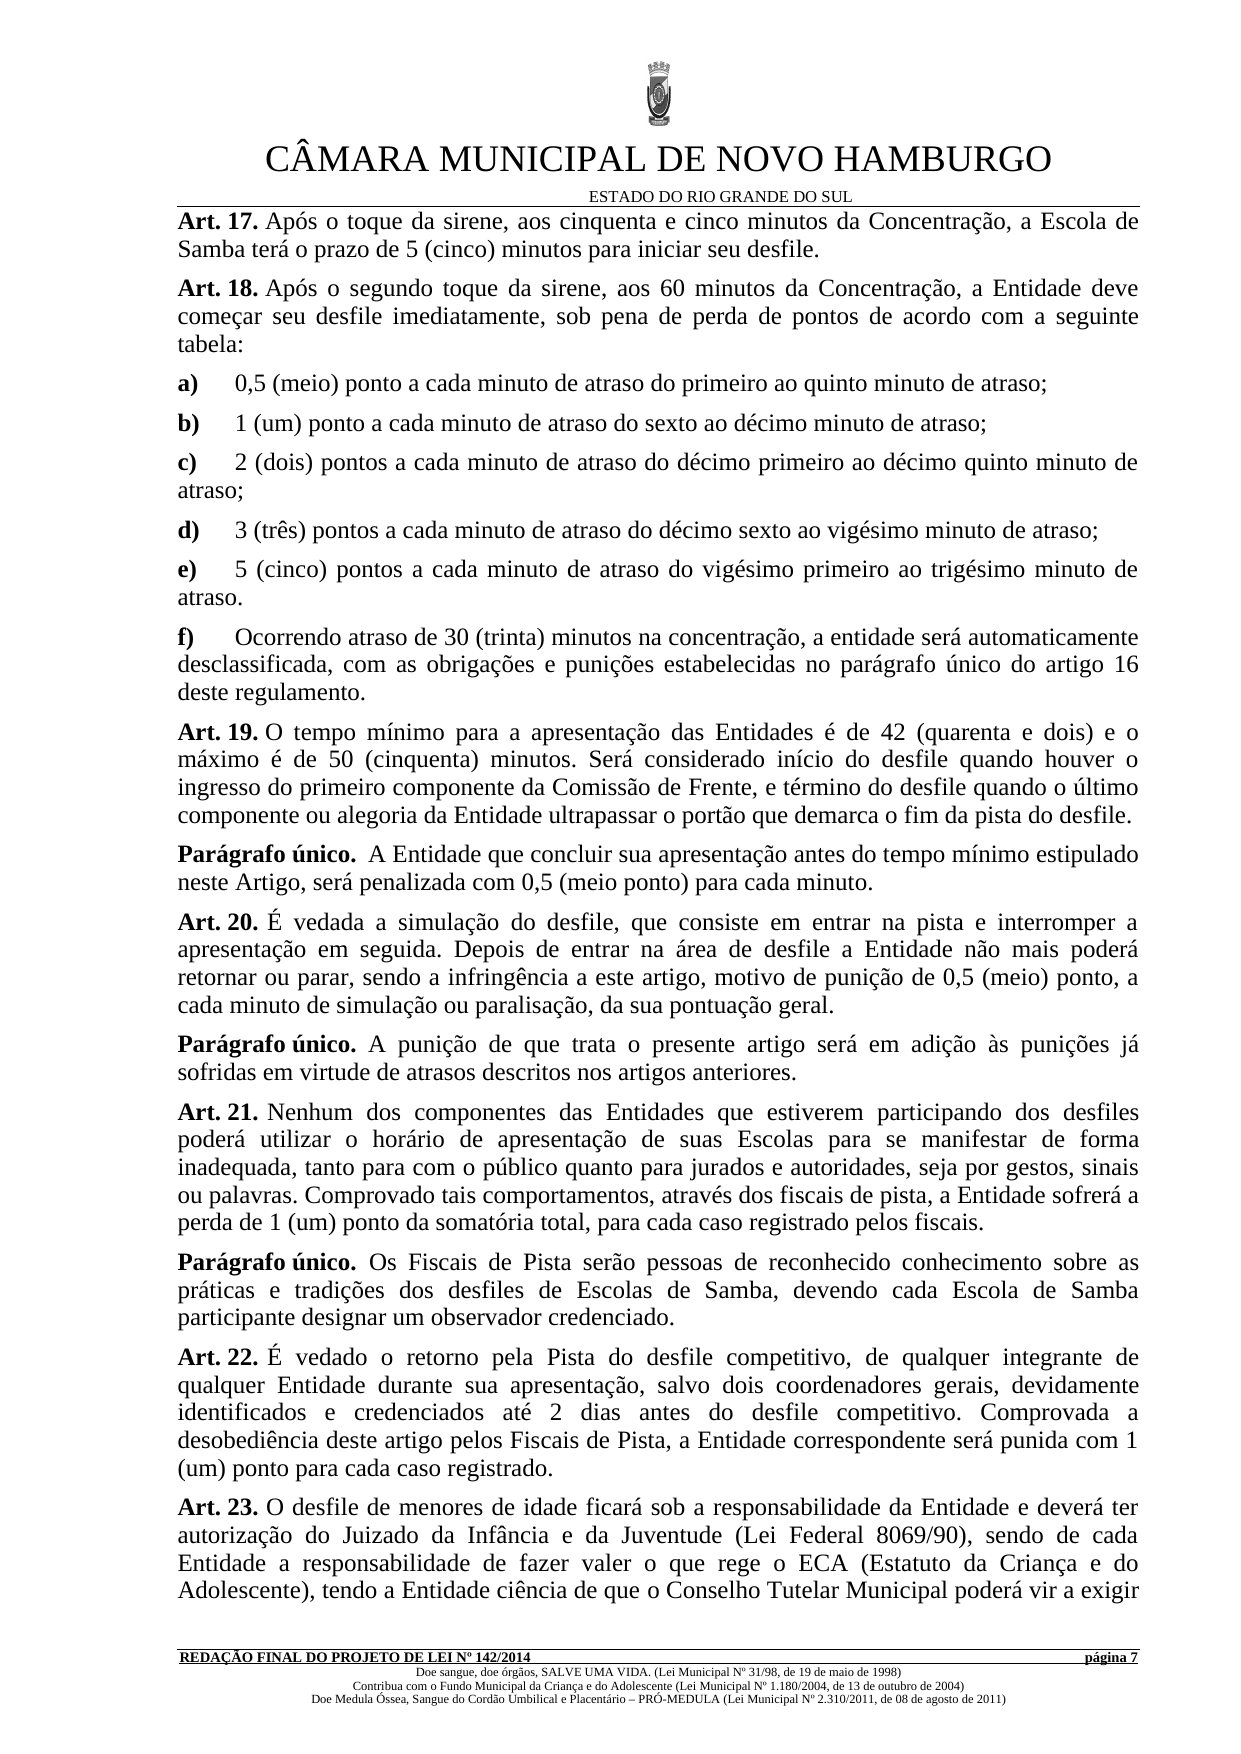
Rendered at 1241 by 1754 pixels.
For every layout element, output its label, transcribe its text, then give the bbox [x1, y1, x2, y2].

text c) 2 (dois) pontos a cada minuto de atraso do décimo primeiro ao décimo quinto minuto de atraso; [177, 448, 1140, 504]
text f) Ocorrendo atraso de 30 (trinta) minutos na concentração, a entidade será automaticamente desclassificada, com as obrigações e punições estabelecidas no parágrafo único do artigo 16 deste regulamento. [177, 623, 1140, 706]
text Art. 23. O desfile de menores de idade ficará sob a responsabilidade da Entidade e deverá ter autorização do Juizado da Infância e da Juventude (Lei Federal 8069/90), sendo de cada Entidade a responsabilidade de fazer valer o que rege o ECA (Estatuto da Criança e do Adolescente), tendo a Entidade ciência de que o Conselho Tutelar Municipal poderá vir a exigir [177, 1493, 1140, 1604]
text b) 1 (um) ponto a cada minuto de atraso do sexto ao décimo minuto de atraso; [177, 409, 1140, 437]
text Art. 20. É vedada a simulação do desfile, que consiste em entrar na pista e interromper a apresentação em seguida. Depois de entrar na área de desfile a Entidade não mais poderá retornar ou parar, sendo a infringência a este artigo, motivo de punição de 0,5 (meio) ponto, a cada minuto de simulação ou paralisação, da sua pontuação geral. [177, 908, 1140, 1018]
text Art. 21. Nenhum dos componentes das Entidades que estiverem participando dos desfiles poderá utilizar o horário de apresentação de suas Escolas para se manifestar de forma inadequada, tanto para com o público quanto para jurados e autoridades, seja por gestos, sinais ou palavras. Comprovado tais comportamentos, através dos fiscais de pista, a Entidade sofrerá a perda de 1 (um) ponto da somatória total, para cada caso registrado pelos fiscais. [177, 1098, 1140, 1236]
text a) 0,5 (meio) ponto a cada minuto de atraso do primeiro ao quinto minuto de atraso; [177, 369, 1140, 397]
text Art. 17. Após o toque da sirene, aos cinquenta e cinco minutos da Concentração, a Escola de Samba terá o prazo de 5 (cinco) minutos para iniciar seu desfile. [177, 207, 1140, 262]
text Parágrafo único. A Entidade que concluir sua apresentação antes do tempo mínimo estipulado neste Artigo, será penalizada com 0,5 (meio ponto) para cada minuto. [177, 840, 1140, 896]
text Art. 18. Após o segundo toque da sirene, aos 60 minutos da Concentração, a Entidade deve começar seu desfile imediatamente, sob pena de perda de pontos de acordo com a seguinte tabela: [177, 274, 1140, 357]
text d) 3 (três) pontos a cada minuto de atraso do décimo sexto ao vigésimo minuto de atraso; [177, 516, 1140, 543]
text Art. 22. É vedado o retorno pela Pista do desfile competitivo, de qualquer integrante de qualquer Entidade durante sua apresentação, salvo dois coordenadores gerais, devidamente identificados e credenciados até 2 dias antes do desfile competitivo. Comprovada a desobediência deste artigo pelos Fiscais de Pista, a Entidade correspondente será punida com 1 (um) ponto para cada caso registrado. [177, 1343, 1140, 1482]
text Parágrafo único. Os Fiscais de Pista serão pessoas de reconhecido conhecimento sobre as práticas e tradições dos desfiles de Escolas de Samba, devendo cada Escola de Samba participante designar um observador credenciado. [177, 1248, 1140, 1331]
text Parágrafo único. A punição de que trata o presente artigo será em adição às punições já sofridas em virtude de atrasos descritos nos artigos anteriores. [177, 1030, 1140, 1086]
text e) 5 (cinco) pontos a cada minuto de atraso do vigésimo primeiro ao trigésimo minuto de atraso. [177, 555, 1140, 611]
text Art. 19. O tempo mínimo para a apresentação das Entidades é de 42 (quarenta e dois) e o máximo é de 50 (cinquenta) minutos. Será considerado início do desfile quando houver o ingresso do primeiro componente da Comissão de Frente, e término do desfile quando o último componente ou alegoria da Entidade ultrapassar o portão que demarca o fim da pista do desfile. [177, 718, 1140, 828]
